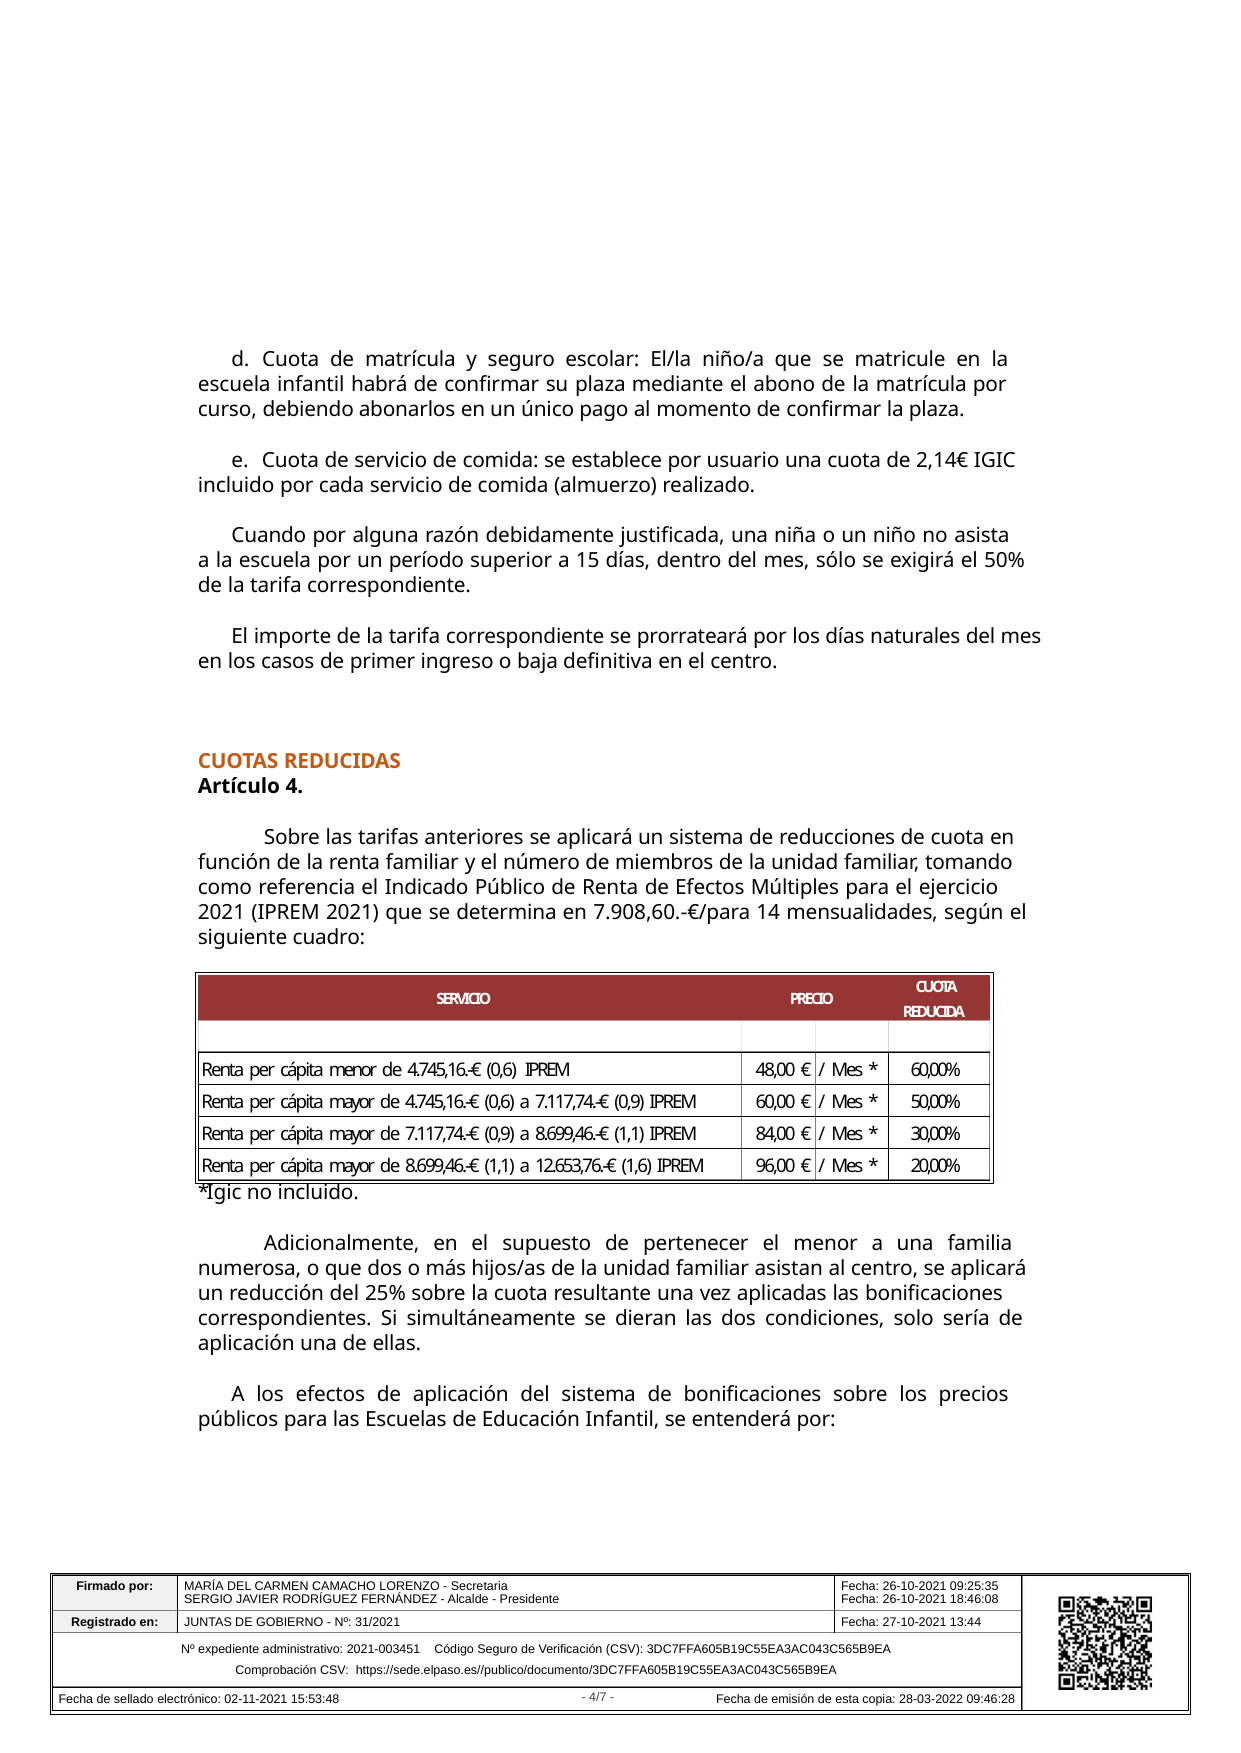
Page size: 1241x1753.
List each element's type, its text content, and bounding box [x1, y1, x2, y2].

text correspondientes. Si simultáneamente se dieran las dos condiciones, solo sería de [198, 1306, 1068, 1330]
text un reducción del 25% sobre la cuota resultante una vez aplicadas las bonificaciones [198, 1281, 1068, 1305]
text Fecha: 27-10-2021 13:44 [841, 1615, 1002, 1629]
text SERVICIO [436, 989, 527, 1009]
text Fecha de emisión de esta copia: 28-03-2022 09:46:28 [716, 1692, 1040, 1706]
text 84,00 € / Mes * [755, 1122, 906, 1145]
text Fecha: 26-10-2021 18:46:08 [841, 1593, 1022, 1607]
picture [51, 1574, 1190, 1714]
text 30,00% [910, 1122, 992, 1145]
text Nº expediente administrativo: 2021-003451 Código Seguro de Verificación (CSV): 3DC7FFA605B19C55EA3AC043C565B9EA [181, 1642, 918, 1656]
text CUOTAS REDUCIDAS [198, 749, 421, 773]
text CUOTA [915, 977, 985, 997]
text Artículo 4. [198, 774, 421, 799]
text Fecha de sellado electrónico: 02-11-2021 15:53:48 [58, 1692, 365, 1706]
text REDUCIDA [903, 1002, 998, 1022]
text Renta per cápita mayor de 8.699,46.-€ (1,1) a 12.653,76.-€ (1,6) IPREM [201, 1154, 751, 1177]
text Comprobación CSV: https://sede.elpaso.es//publico/documento/3DC7FFA605B19C55EA3AC043C565B9EA [235, 1663, 918, 1677]
text Renta per cápita menor de 4.745,16.-€ (0,6) IPREM [201, 1058, 603, 1081]
text * [198, 1188, 206, 1205]
text El importe de la tarifa correspondiente se prorrateará por los días naturales del mes [231, 623, 1068, 648]
text como referencia el Indicado Público de Renta de Efectos Múltiples para el ejercicio [198, 875, 1068, 899]
text a la escuela por un período superior a 15 días, dentro del mes, sólo se exigirá el 50% [198, 548, 1068, 572]
text MARÍA DEL CARMEN CAMACHO LORENZO - Secretaria [184, 1579, 586, 1593]
text Igic no incluido. [206, 1180, 388, 1205]
text numerosa, o que dos o más hijos/as de la unidad familiar asistan al centro, se aplicará [198, 1256, 1068, 1280]
text función de la renta familiar y el número de miembros de la unidad familiar, tomando [198, 850, 1068, 874]
text A los efectos de aplicación del sistema de bonificaciones sobre los precios [231, 1381, 1067, 1406]
text * [198, 1180, 206, 1187]
text Adicionalmente, en el supuesto de pertenecer el menor a una familia [264, 1231, 1068, 1255]
text curso, debiendo abonarlos en un único pago al momento de confirmar la plaza. [198, 397, 1067, 422]
text PRECIO [789, 989, 865, 1009]
text Renta per cápita mayor de 7.117,74.-€ (0,9) a 8.699,46.-€ (1,1) IPREM [201, 1122, 751, 1145]
text 50,00% [910, 1090, 992, 1113]
text JUNTAS DE GOBIERNO - Nº: 31/2021 [184, 1615, 426, 1629]
text escuela infantil habrá de confirmar su plaza mediante el abono de la matrícula por [198, 372, 1067, 397]
text 60,00% [910, 1058, 992, 1081]
text Firmado por: [76, 1579, 172, 1593]
text en los casos de primer ingreso o baja definitiva en el centro. [198, 649, 1068, 673]
text - 4/7 - [581, 1691, 633, 1705]
text Renta per cápita mayor de 4.745,16.-€ (0,6) a 7.117,74.-€ (0,9) IPREM [201, 1090, 751, 1113]
text 20,00% [910, 1154, 992, 1177]
text Fecha: 26-10-2021 09:25:35 [841, 1579, 1022, 1593]
text Cuando por alguna razón debidamente justificada, una niña o un niño no asista [231, 523, 1068, 547]
text de la tarifa correspondiente. [198, 573, 1068, 598]
text 96,00 € / Mes * [755, 1154, 906, 1177]
text Registrado en: [71, 1615, 177, 1629]
text siguiente cuadro: [198, 925, 396, 949]
text aplicación una de ellas. [198, 1331, 1068, 1355]
text e. Cuota de servicio de comida: se establece por usuario una cuota de 2,14€ IGIC [231, 448, 1068, 472]
text incluido por cada servicio de comida (almuerzo) realizado. [198, 473, 1068, 497]
text 2021 (IPREM 2021) que se determina en 7.908,60.-€/para 14 mensualidades, según el [198, 900, 1068, 924]
picture [196, 973, 993, 1183]
text d. Cuota de matrícula y seguro escolar: El/la niño/a que se matricule en la [231, 347, 1067, 371]
text 48,00 € / Mes * [755, 1058, 906, 1081]
text públicos para las Escuelas de Educación Infantil, se entenderá por: [198, 1407, 1067, 1431]
text SERGIO JAVIER RODRÍGUEZ FERNÁNDEZ - Alcalde - Presidente [184, 1593, 586, 1607]
text Sobre las tarifas anteriores se aplicará un sistema de reducciones de cuota en [264, 825, 1068, 849]
text 60,00 € / Mes * [755, 1090, 906, 1113]
